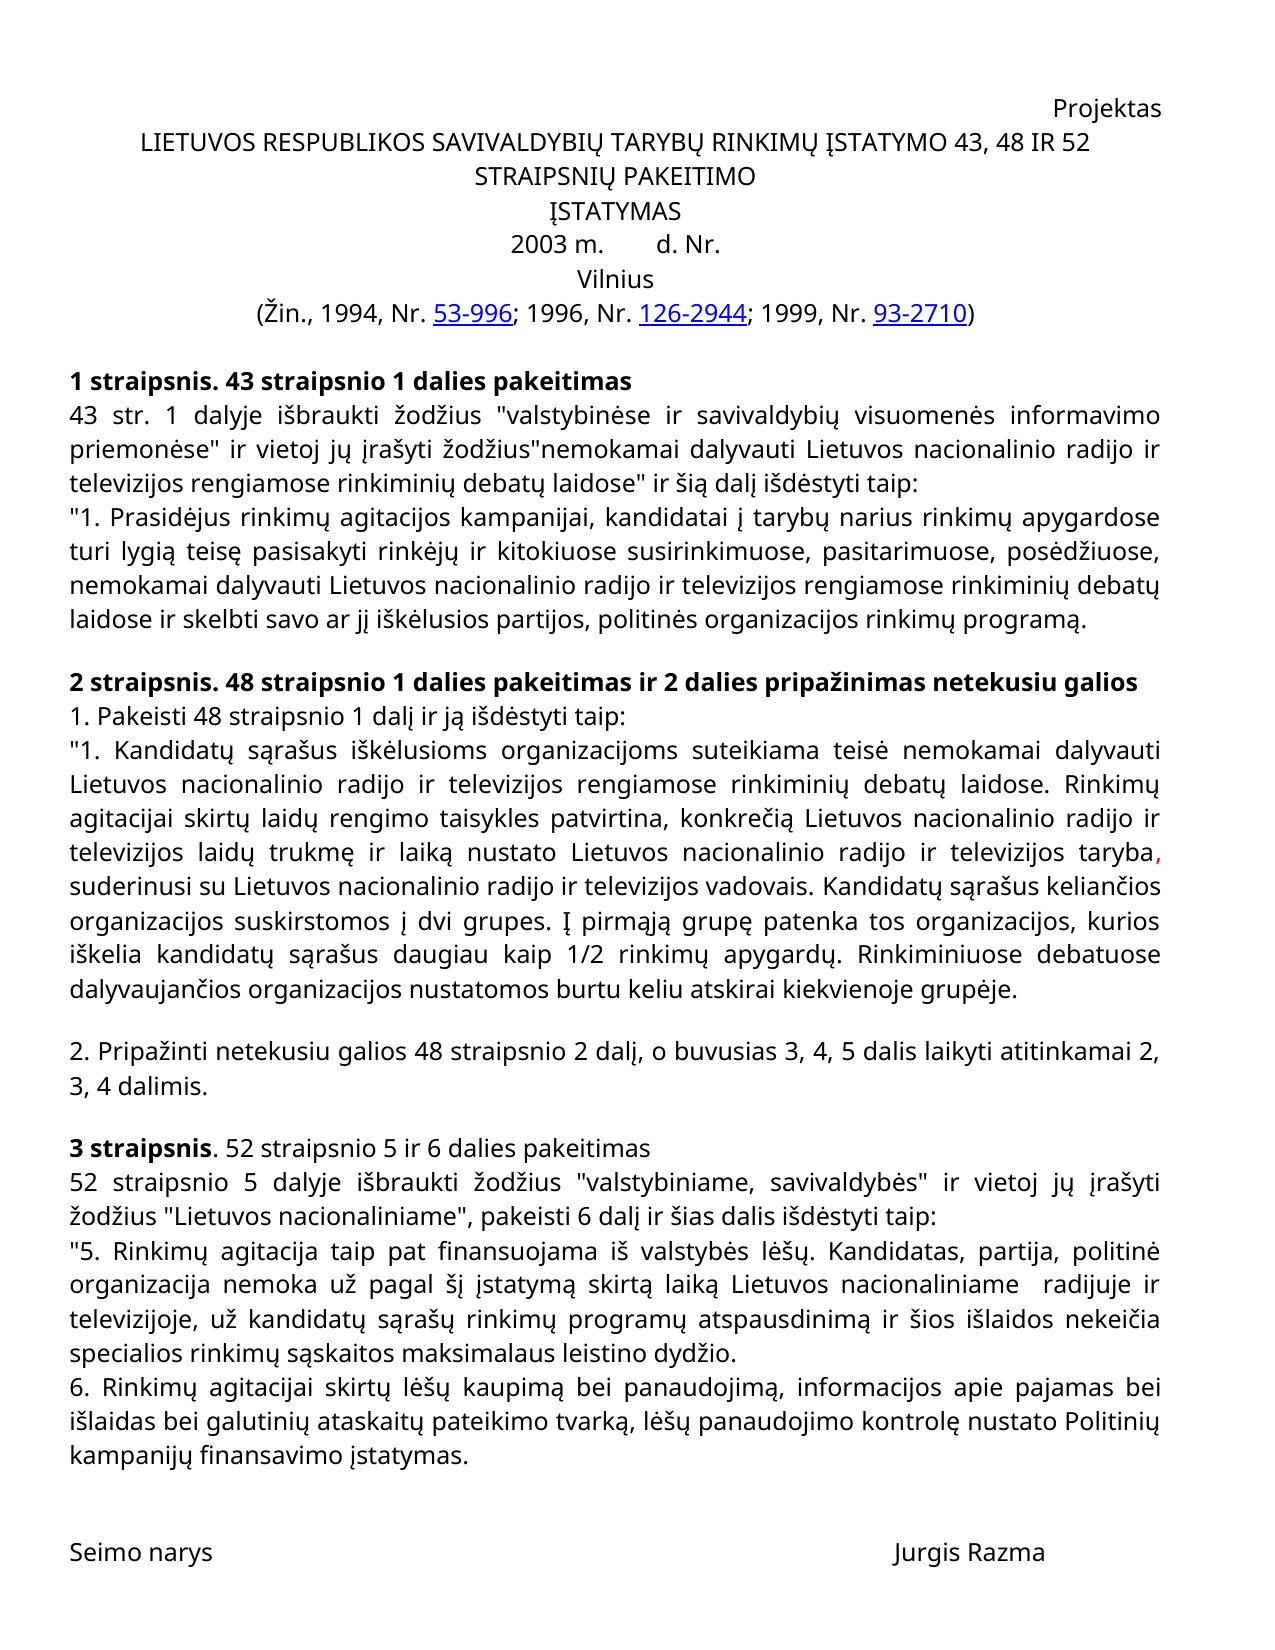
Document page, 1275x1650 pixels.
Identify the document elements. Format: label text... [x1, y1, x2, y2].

text Vilnius [69, 261, 1162, 295]
text 6. Rinkimų agitacijai skirtų lėšų kaupimą bei panaudojimą, informacijos apie pajamas bei išlaidas bei galutinių ataskaitų pateikimo tvarką, lėšų panaudojimo kontrolę nustato Politinių kampanijų finansavimo įstatymas. [69, 1369, 1162, 1472]
text 43 str. 1 dalyje išbraukti žodžius "valstybinėse ir savivaldybių visuomenės informavimo priemonėse" ir vietoj jų įrašyti žodžius"nemokamai dalyvauti Lietuvos nacionalinio radijo ir televizijos rengiamose rinkiminių debatų laidose" ir šią dalį išdėstyti taip: [69, 397, 1162, 500]
text (Žin., 1994, Nr. 53-996; 1996, Nr. 126-2944; 1999, Nr. 93-2710) [69, 295, 1162, 329]
text 2003 m. d. Nr. [69, 227, 1162, 261]
text 3 straipsnis. 52 straipsnio 5 ir 6 dalies pakeitimas [69, 1131, 1162, 1165]
text 2. Pripažinti netekusiu galios 48 straipsnio 2 dalį, o buvusias 3, 4, 5 dalis laikyti atitinkamai 2, 3, 4 dalimis. [69, 1034, 1162, 1102]
text Projektas [69, 91, 1162, 125]
text 1 straipsnis. 43 straipsnio 1 dalies pakeitimas [69, 363, 1162, 397]
text 2 straipsnis. 48 straipsnio 1 dalies pakeitimas ir 2 dalies pripažinimas netekusiu galios [69, 665, 1162, 699]
text LIETUVOS RESPUBLIKOS SAVIVALDYBIŲ TARYBŲ RINKIMŲ ĮSTATYMO 43, 48 IR 52 STRAIPSNIŲ PAKEITIMO [69, 125, 1162, 193]
text Seimo narys Jurgis Razma [69, 1534, 1162, 1568]
text 52 straipsnio 5 dalyje išbraukti žodžius "valstybiniame, savivaldybės" ir vietoj jų įrašyti žodžius "Lietuvos nacionaliniame", pakeisti 6 dalį ir šias dalis išdėstyti taip: [69, 1165, 1162, 1233]
text 1. Pakeisti 48 straipsnio 1 dalį ir ją išdėstyti taip: [69, 699, 1162, 733]
text "1. Prasidėjus rinkimų agitacijos kampanijai, kandidatai į tarybų narius rinkimų apygardose turi lygią teisę pasisakyti rinkėjų ir kitokiuose susirinkimuose, pasitarimuose, posėdžiuose, nemokamai dalyvauti Lietuvos nacionalinio radijo ir televizijos rengiamose rinkiminių debatų laidose ir skelbti savo ar jį iškėlusios partijos, politinės organizacijos rinkimų programą. [69, 500, 1162, 636]
text "5. Rinkimų agitacija taip pat finansuojama iš valstybės lėšų. Kandidatas, partija, politinė organizacija nemoka už pagal šį įstatymą skirtą laiką Lietuvos nacionaliniame radijuje ir televizijoje, už kandidatų sąrašų rinkimų programų atspausdinimą ir šios išlaidos nekeičia specialios rinkimų sąskaitos maksimalaus leistino dydžio. [69, 1233, 1162, 1369]
text "1. Kandidatų sąrašus iškėlusioms organizacijoms suteikiama teisė nemokamai dalyvauti Lietuvos nacionalinio radijo ir televizijos rengiamose rinkiminių debatų laidose. Rinkimų agitacijai skirtų laidų rengimo taisykles patvirtina, konkrečią Lietuvos nacionalinio radijo ir televizijos laidų trukmę ir laiką nustato Lietuvos nacionalinio radijo ir televizijos taryba, suderinusi su Lietuvos nacionalinio radijo ir televizijos vadovais. Kandidatų sąrašus keliančios organizacijos suskirstomos į dvi grupes. Į pirmąją grupę patenka tos organizacijos, kurios iškelia kandidatų sąrašus daugiau kaip 1/2 rinkimų apygardų. Rinkiminiuose debatuose dalyvaujančios organizacijos nustatomos burtu keliu atskirai kiekvienoje grupėje. [69, 733, 1162, 1005]
text ĮSTATYMAS [69, 193, 1162, 227]
